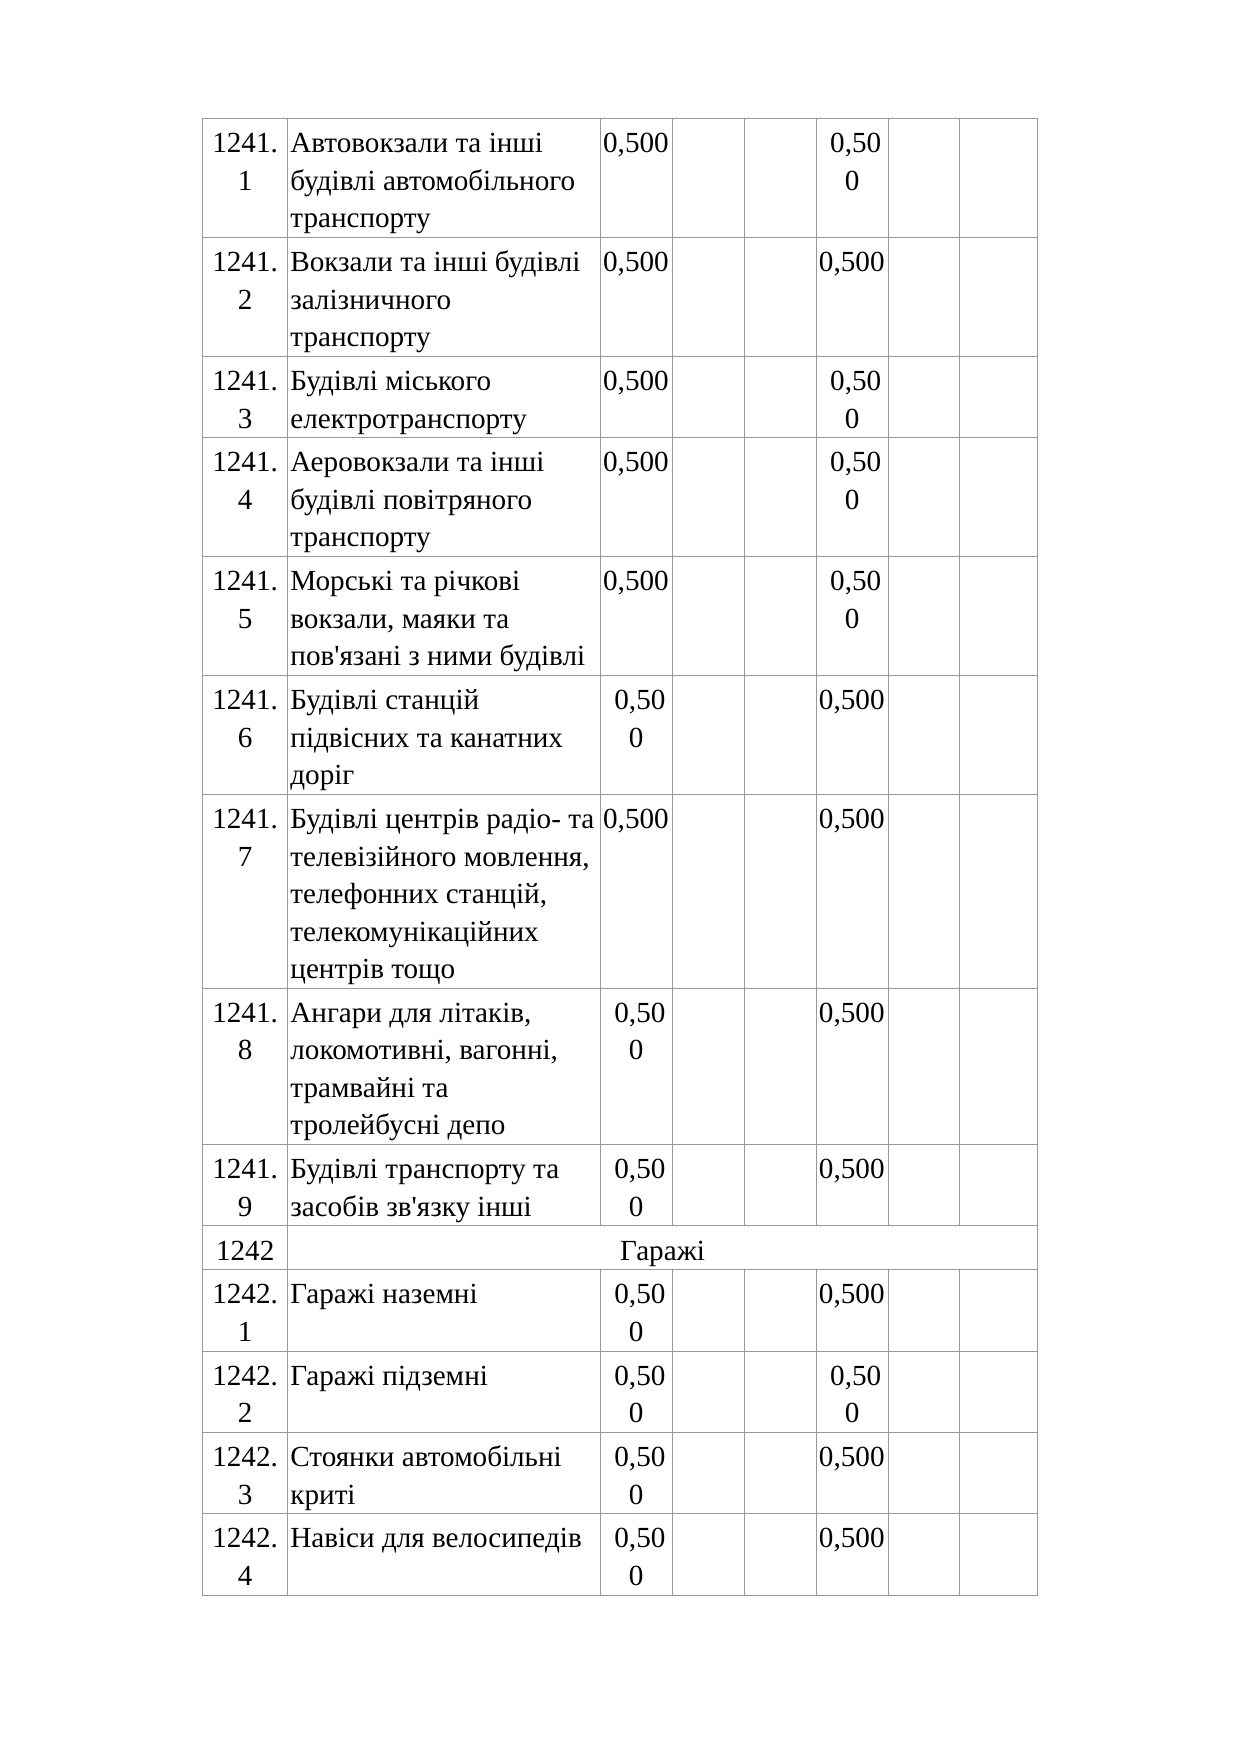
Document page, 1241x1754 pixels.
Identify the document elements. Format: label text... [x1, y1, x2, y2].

table_cell 1241.2 [203, 238, 287, 356]
table_cell Будівлі центрів радіо- та телевізійного мовлення, телефонних станцій, телекомунікаційних центрів тощо [288, 795, 600, 988]
table_cell 1241.7 [203, 795, 287, 988]
table_cell 1242.1 [203, 1270, 287, 1351]
table_cell 1242.3 [203, 1433, 287, 1513]
table_cell [889, 989, 959, 1144]
table_cell [745, 357, 816, 437]
table_cell 1241.5 [203, 557, 287, 675]
table_cell [745, 1514, 816, 1594]
table_cell [889, 676, 959, 794]
table_cell 0,500 [817, 1270, 888, 1351]
table_cell 0,500 [817, 795, 888, 988]
table_cell Ангари для літаків, локомотивні, вагонні, трамвайні та тролейбусні депо [288, 989, 600, 1144]
table_cell [745, 557, 816, 675]
table_cell 1241.9 [203, 1145, 287, 1225]
table_cell [889, 1433, 959, 1513]
table_cell 0,500 [817, 989, 888, 1144]
table_cell 0,500 [601, 557, 672, 675]
table_cell [673, 989, 744, 1144]
table_cell [889, 119, 959, 237]
table_cell [960, 438, 1037, 556]
table_cell [889, 1270, 959, 1351]
table_cell [960, 119, 1037, 237]
table_cell [745, 1352, 816, 1432]
table_cell 0,500 [601, 1270, 672, 1351]
table_cell [889, 357, 959, 437]
table_cell 0,500 [817, 438, 888, 556]
table_cell 1242 [203, 1226, 287, 1269]
table_cell 0,500 [817, 676, 888, 794]
table_cell 0,500 [601, 238, 672, 356]
table_cell [673, 676, 744, 794]
table_cell [673, 238, 744, 356]
table_cell 0,500 [601, 1433, 672, 1513]
table_cell 0,500 [817, 1433, 888, 1513]
table_cell [673, 557, 744, 675]
table_cell 0,500 [817, 557, 888, 675]
table_cell 0,500 [601, 1352, 672, 1432]
table_cell 1242.2 [203, 1352, 287, 1432]
table_cell [745, 119, 816, 237]
table_cell 0,500 [601, 989, 672, 1144]
table_cell [889, 1514, 959, 1594]
table_cell 0,500 [817, 1514, 888, 1594]
table_cell [745, 795, 816, 988]
table_cell [889, 557, 959, 675]
table_cell Вокзали та інші будівлі залізничного транспорту [288, 238, 600, 356]
table_cell [960, 557, 1037, 675]
table_cell [889, 238, 959, 356]
table_cell [960, 1270, 1037, 1351]
table_cell 1241.4 [203, 438, 287, 556]
table_cell [673, 1352, 744, 1432]
table_cell 0,500 [601, 119, 672, 237]
table_cell [960, 1145, 1037, 1225]
table_cell 1241.8 [203, 989, 287, 1144]
table_cell Будівлі міського електротранспорту [288, 357, 600, 437]
table_cell [960, 989, 1037, 1144]
table_cell [889, 1352, 959, 1432]
table_cell Будівлі транспорту та засобів зв'язку інші [288, 1145, 600, 1225]
table_cell [673, 795, 744, 988]
table_cell [745, 1270, 816, 1351]
table_cell 0,500 [817, 119, 888, 237]
table_cell 0,500 [817, 1352, 888, 1432]
table_cell Гаражі [288, 1226, 1037, 1269]
table_cell Навіси для велосипедів [288, 1514, 600, 1594]
table_cell [673, 357, 744, 437]
table_cell [960, 1352, 1037, 1432]
table_cell [960, 676, 1037, 794]
table_cell Будівлі станцій підвісних та канатних доріг [288, 676, 600, 794]
table_cell 1241.1 [203, 119, 287, 237]
table_cell [960, 357, 1037, 437]
table_cell [889, 438, 959, 556]
table_cell 1242.4 [203, 1514, 287, 1594]
table_cell [673, 1514, 744, 1594]
table_cell 0,500 [601, 357, 672, 437]
table_cell [960, 238, 1037, 356]
table_cell Стоянки автомобільні криті [288, 1433, 600, 1513]
table_cell [673, 1145, 744, 1225]
table_cell [673, 119, 744, 237]
table_cell 0,500 [601, 1145, 672, 1225]
table_cell 1241.6 [203, 676, 287, 794]
table_cell 0,500 [817, 357, 888, 437]
table_cell [889, 795, 959, 988]
table_cell [889, 1145, 959, 1225]
table_cell [745, 1433, 816, 1513]
table_cell 0,500 [817, 1145, 888, 1225]
table_cell [745, 989, 816, 1144]
table_cell Гаражі підземні [288, 1352, 600, 1432]
table_cell [673, 1270, 744, 1351]
table_cell 0,500 [601, 676, 672, 794]
table_cell Аеровокзали та інші будівлі повітряного транспорту [288, 438, 600, 556]
table_cell [673, 438, 744, 556]
table_cell 1241.3 [203, 357, 287, 437]
table_cell [673, 1433, 744, 1513]
table_cell Автовокзали та інші будівлі автомобільного транспорту [288, 119, 600, 237]
table_cell [745, 238, 816, 356]
table_cell 0,500 [601, 795, 672, 988]
table_cell [960, 1433, 1037, 1513]
table_cell 0,500 [817, 238, 888, 356]
table_cell Гаражі наземні [288, 1270, 600, 1351]
table_cell [960, 1514, 1037, 1594]
table_cell 0,500 [601, 438, 672, 556]
table_cell Морські та річкові вокзали, маяки та пов'язані з ними будівлі [288, 557, 600, 675]
table_cell 0,500 [601, 1514, 672, 1594]
table_cell [745, 676, 816, 794]
table_cell [745, 1145, 816, 1225]
table_cell [745, 438, 816, 556]
table_cell [960, 795, 1037, 988]
